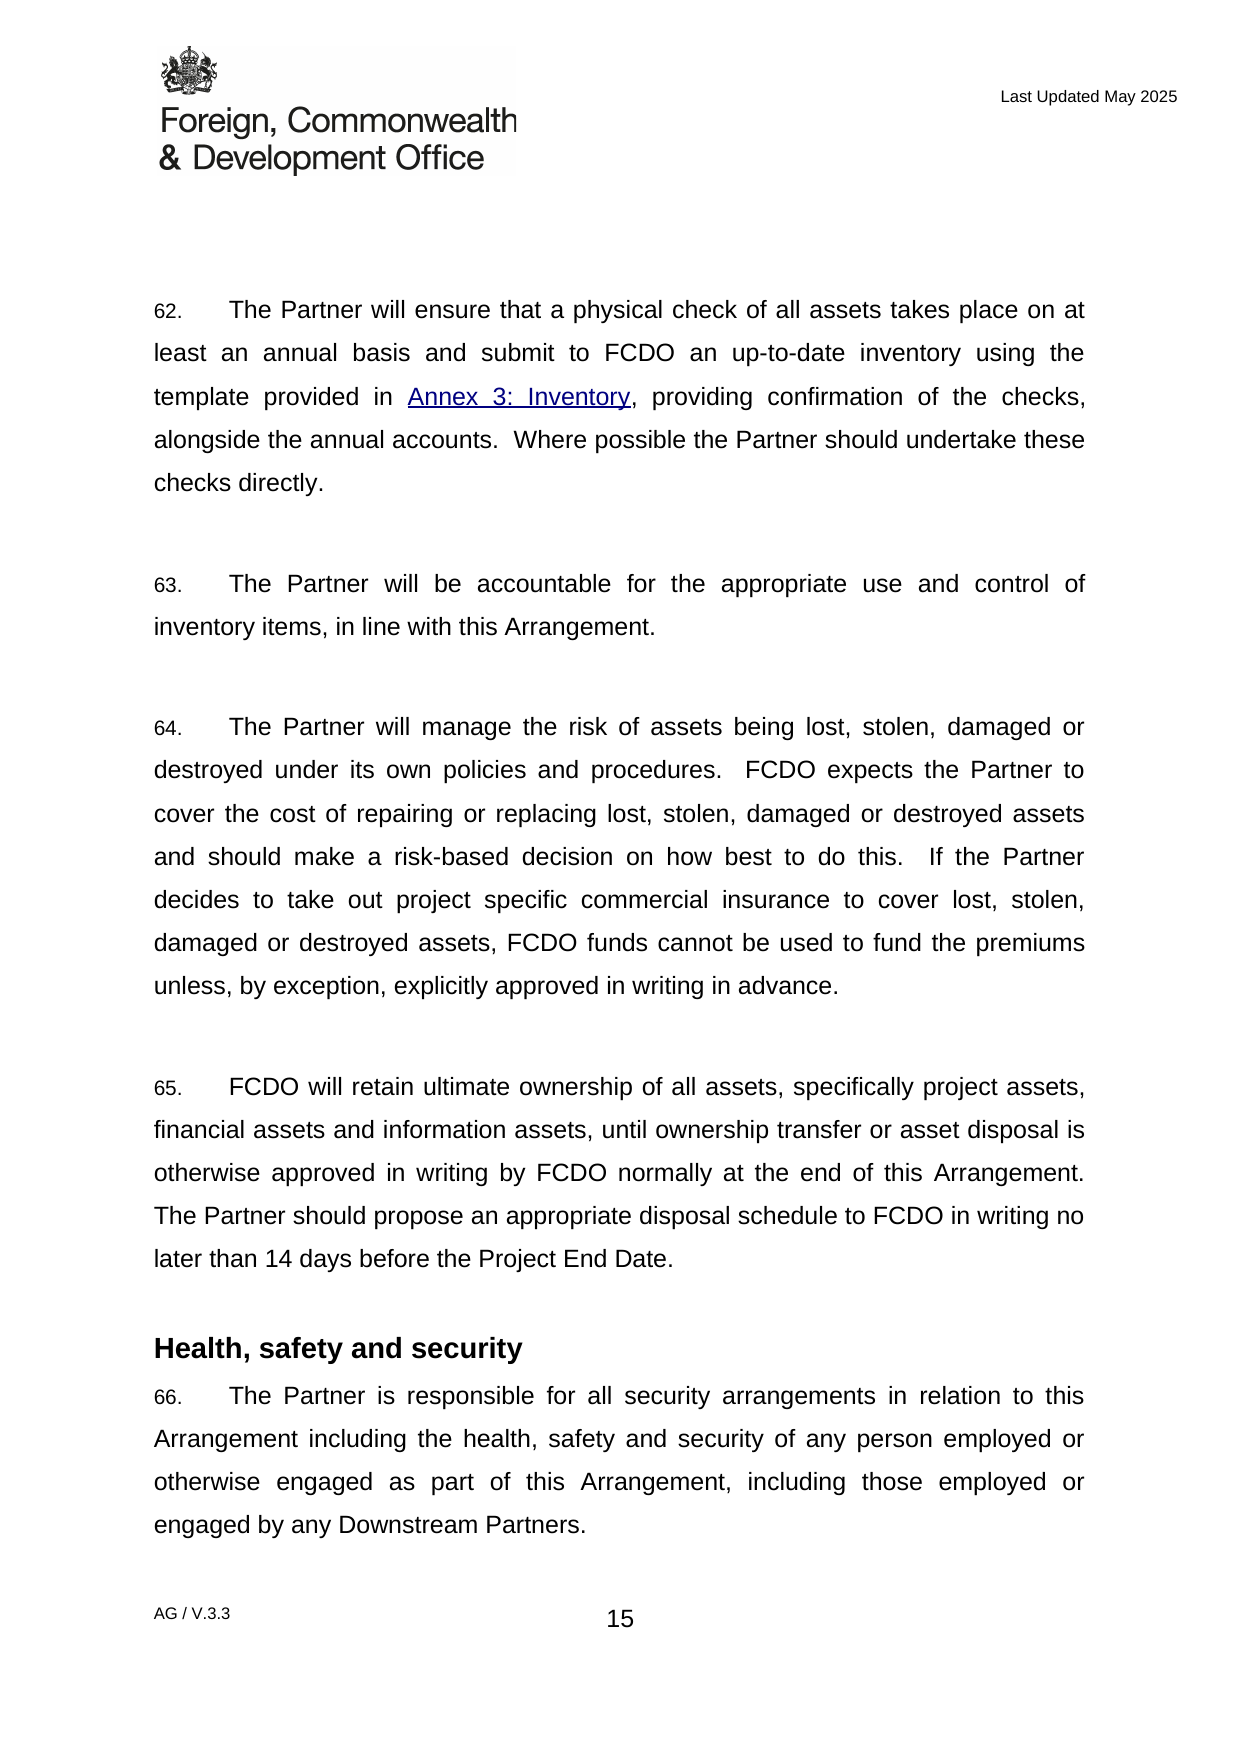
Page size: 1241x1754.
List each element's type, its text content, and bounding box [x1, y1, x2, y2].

list The Partner will manage the risk of assets being lost, stolen, damaged or destroyed under its own policies and procedures. FCDO expects the Partner to cover the cost of repairing or replacing lost, stolen, damaged or destroyed assets and should make a risk-based decision on how best to do this. If the Partner decides to take out project specific commercial insurance to cover lost, stolen, damaged or destroyed assets, FCDO funds cannot be used to fund the premiums unless, by exception, explicitly approved in writing in advance. [153, 712, 1087, 1000]
list The Partner is responsible for all security arrangements in relation to this Arrangement including the health, safety and security of any person employed or otherwise engaged as part of this Arrangement, including those employed or engaged by any Downstream Partners. [153, 1381, 1087, 1539]
list The Partner will be accountable for the appropriate use and control of inventory items, in line with this Arrangement. [153, 568, 1087, 640]
list Health, safety and security [153, 1331, 1087, 1364]
list FCDO will retain ultimate ownership of all assets, specifically project assets, financial assets and information assets, until ownership transfer or asset disposal is otherwise approved in writing by FCDO normally at the end of this Arrangement. The Partner should propose an appropriate disposal schedule to FCDO in writing no later than 14 days before the Project End Date. [153, 1072, 1087, 1273]
list The Partner will ensure that a physical check of all assets takes place on at least an annual basis and submit to FCDO an up-to-date inventory using the template provided in Annex 3: Inventory, providing confirmation of the checks, alongside the annual accounts. Where possible the Partner should undertake these checks directly. [153, 295, 1087, 497]
